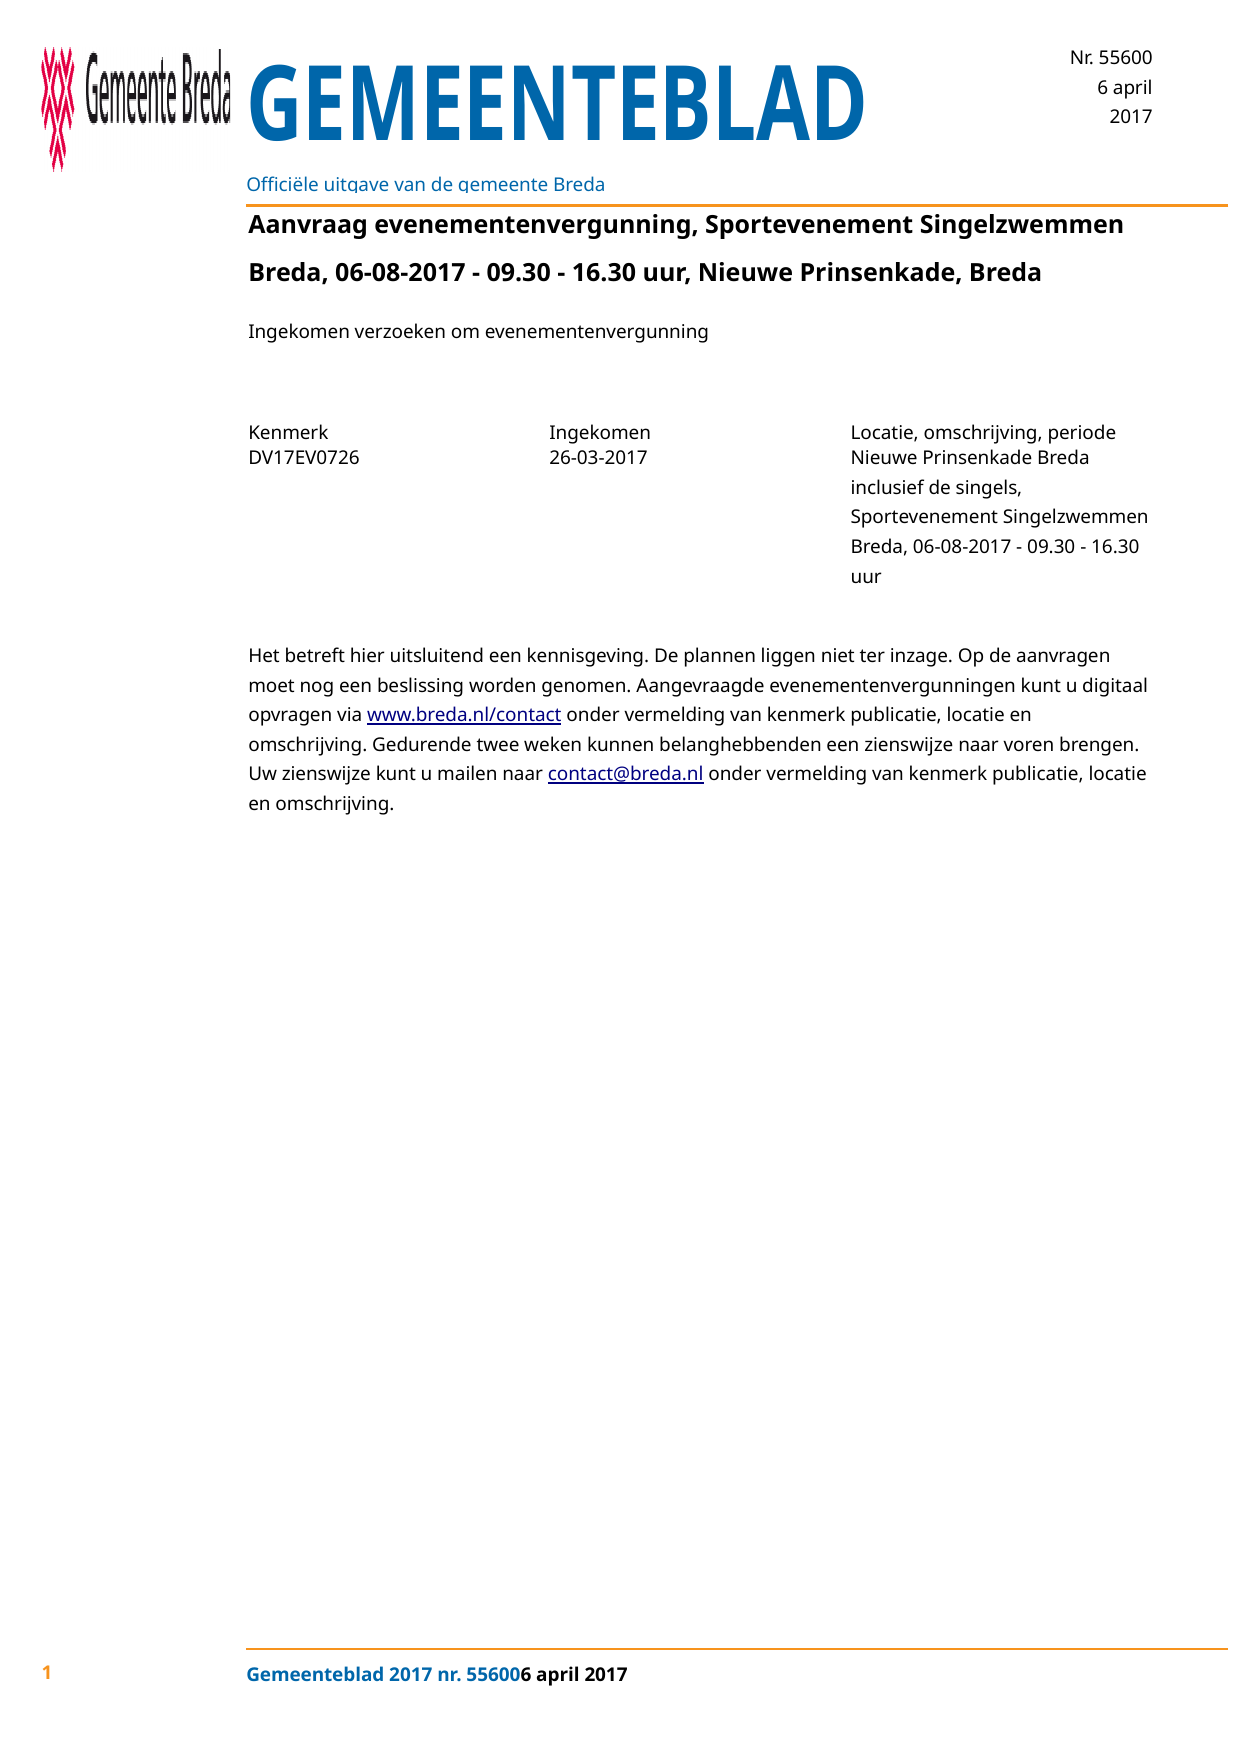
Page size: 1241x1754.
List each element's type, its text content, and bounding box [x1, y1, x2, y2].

table_cell Nieuwe Prinsenkade Breda inclusief de singels, Sportevenement Singelzwemmen Breda, 06-08-2017 - 09.30 - 16.30 uur [850, 445, 1152, 589]
picture [41, 47, 231, 172]
table_cell 26-03-2017 [549, 445, 850, 589]
text Ingekomen verzoeken om evenementenvergunning [248, 318, 1152, 344]
table_header Ingekomen [549, 419, 850, 444]
table_header Locatie, omschrijving, periode [850, 419, 1152, 444]
text Aanvraag evenementenvergunning, Sportevenement Singelzwemmen Breda, 06-08-2017 - 09.30 - 16.30 uur, Nieuwe Prinsenkade, Breda [248, 207, 1152, 288]
table_header Kenmerk [248, 419, 549, 444]
text Het betreft hier uitsluitend een kennisgeving. De plannen liggen niet ter inzage. Op de aanvragen moet nog een beslissing worden genomen. Aangevraagde evenementenvergunningen kunt u digitaal opvragen via www.breda.nl/contact onder vermelding van kenmerk publicatie, locatie en omschrijving. Gedurende twee weken kunnen belanghebbenden een zienswijze naar voren brengen. Uw zienswijze kunt u mailen naar contact@breda.nl onder vermelding van kenmerk publicatie, locatie en omschrijving. [248, 642, 1152, 816]
table_cell DV17EV0726 [248, 445, 549, 589]
